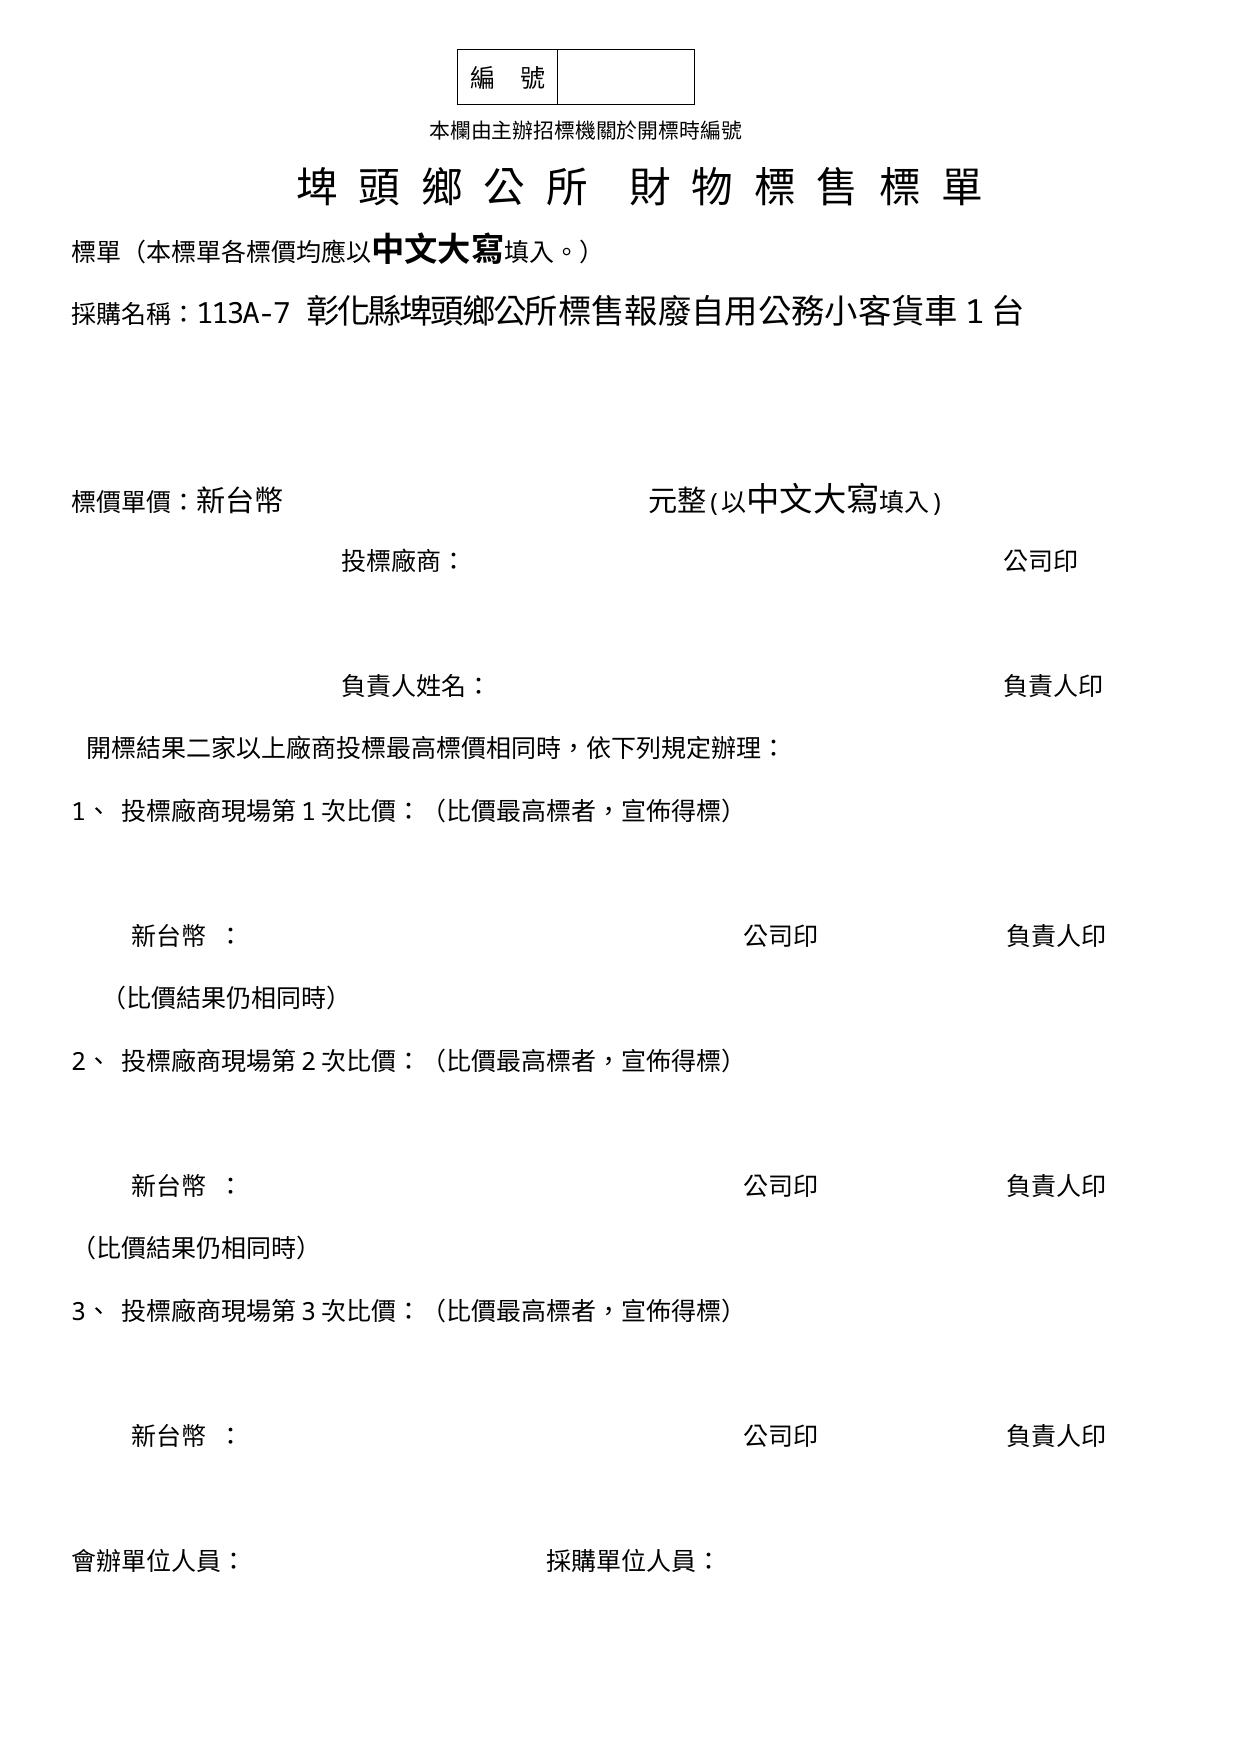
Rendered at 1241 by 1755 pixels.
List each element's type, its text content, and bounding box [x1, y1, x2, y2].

text 投標廠商： 公司印 [71, 517, 1152, 580]
list 投標廠商現場第1次比價：（比價最高標者，宣佈得標） [71, 767, 1152, 830]
table_header 編 號 [458, 50, 557, 104]
text 新台幣 ： 公司印 負責人印 [71, 892, 1152, 955]
text 新台幣 ： 公司印 負責人印 [71, 1392, 1152, 1455]
text 新台幣 ： 公司印 負責人印 [71, 1142, 1152, 1205]
list 投標廠商現場第2次比價：（比價最高標者，宣佈得標） [71, 1017, 1152, 1080]
text 標單（本標單各標價均應以中文大寫填入。） [71, 205, 1152, 267]
text 本欄由主辦招標機關於開標時編號 [429, 114, 799, 145]
text 開標結果二家以上廠商投標最高標價相同時，依下列規定辦理： [71, 705, 1152, 767]
text （比價結果仍相同時） [71, 1205, 1152, 1267]
text 標價單價：新台幣 元整(以中文大寫填入) [71, 455, 1152, 517]
text 埤 頭 鄉 公 所 財 物 標 售 標 單 [71, 41, 1152, 205]
list 投標廠商現場第3次比價：（比價最高標者，宣佈得標） [71, 1267, 1152, 1330]
text 會辦單位人員： 採購單位人員： [71, 1517, 1152, 1580]
text （比價結果仍相同時） [71, 955, 1152, 1017]
text 採購名稱：113A-7 彰化縣埤頭鄉公所標售報廢自用公務小客貨車1台 [71, 267, 1152, 330]
table_header [558, 50, 694, 104]
text 負責人姓名： 負責人印 [71, 642, 1152, 705]
